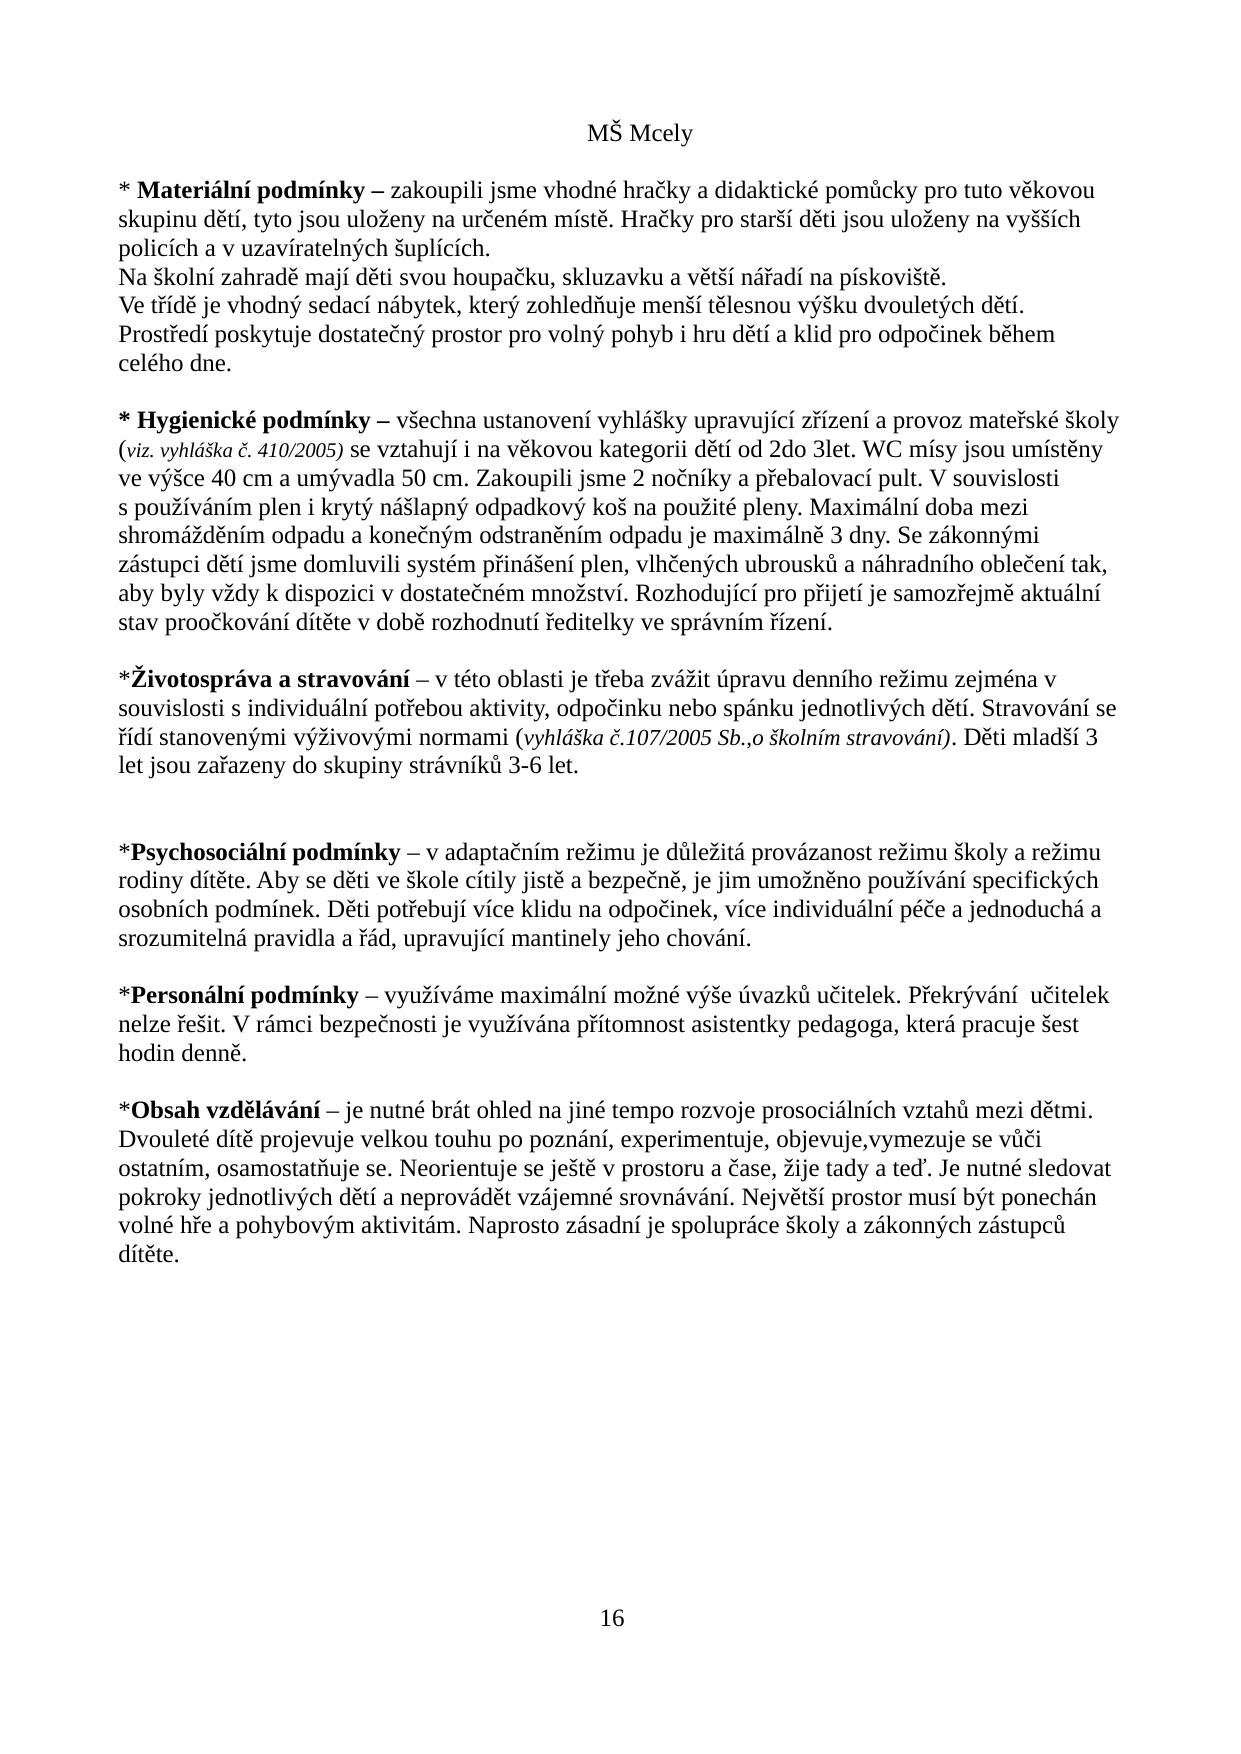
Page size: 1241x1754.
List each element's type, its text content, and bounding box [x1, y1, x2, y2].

text Prostředí poskytuje dostatečný prostor pro volný pohyb i hru dětí a klid pro odpočinek během celého dne. [118, 319, 1122, 377]
text MŠ Mcely [118, 118, 1122, 147]
text * Materiální podmínky – zakoupili jsme vhodné hračky a didaktické pomůcky pro tuto věkovou skupinu dětí, tyto jsou uloženy na určeném místě. Hračky pro starší děti jsou uloženy na vyšších policích a v uzavíratelných šuplících. [118, 176, 1122, 262]
text Na školní zahradě mají děti svou houpačku, skluzavku a větší nářadí na pískoviště. [118, 262, 1122, 291]
text *Psychosociální podmínky – v adaptačním režimu je důležitá provázanost režimu školy a režimu rodiny dítěte. Aby se děti ve škole cítily jistě a bezpečně, je jim umožněno používání specifických osobních podmínek. Děti potřebují více klidu na odpočinek, více individuální péče a jednoduchá a srozumitelná pravidla a řád, upravující mantinely jeho chování. [118, 837, 1122, 952]
text *Životospráva a stravování – v této oblasti je třeba zvážit úpravu denního režimu zejména v souvislosti s individuální potřebou aktivity, odpočinku nebo spánku jednotlivých dětí. Stravování se řídí stanovenými výživovými normami (vyhláška č.107/2005 Sb.,o školním stravování). Děti mladší 3 let jsou zařazeny do skupiny strávníků 3-6 let. [118, 664, 1122, 779]
text Dvouleté dítě projevuje velkou touhu po poznání, experimentuje, objevuje,vymezuje se vůči ostatním, osamostatňuje se. Neorientuje se ještě v prostoru a čase, žije tady a teď. Je nutné sledovat pokroky jednotlivých dětí a neprovádět vzájemné srovnávání. Největší prostor musí být ponechán volné hře a pohybovým aktivitám. Naprosto zásadní je spolupráce školy a zákonných zástupců dítěte. [118, 1124, 1122, 1268]
text s používáním plen i krytý nášlapný odpadkový koš na použité pleny. Maximální doba mezi shromážděním odpadu a konečným odstraněním odpadu je maximálně 3 dny. Se zákonnými zástupci dětí jsme domluvili systém přinášení plen, vlhčených ubrousků a náhradního oblečení tak, aby byly vždy k dispozici v dostatečném množství. Rozhodující pro přijetí je samozřejmě aktuální stav proočkování dítěte v době rozhodnutí ředitelky ve správním řízení. [118, 492, 1122, 636]
text * Hygienické podmínky – všechna ustanovení vyhlášky upravující zřízení a provoz mateřské školy (viz. vyhláška č. 410/2005) se vztahují i na věkovou kategorii dětí od 2do 3let. WC mísy jsou umístěny ve výšce 40 cm a umývadla 50 cm. Zakoupili jsme 2 nočníky a přebalovací pult. V souvislosti [118, 406, 1122, 492]
text 16 [118, 1603, 1122, 1632]
text Ve třídě je vhodný sedací nábytek, který zohledňuje menší tělesnou výšku dvouletých dětí. [118, 291, 1122, 319]
text *Personální podmínky – využíváme maximální možné výše úvazků učitelek. Překrývání učitelek nelze řešit. V rámci bezpečnosti je využívána přítomnost asistentky pedagoga, která pracuje šest hodin denně. [118, 981, 1122, 1067]
text *Obsah vzdělávání – je nutné brát ohled na jiné tempo rozvoje prosociálních vztahů mezi dětmi. [118, 1096, 1122, 1124]
